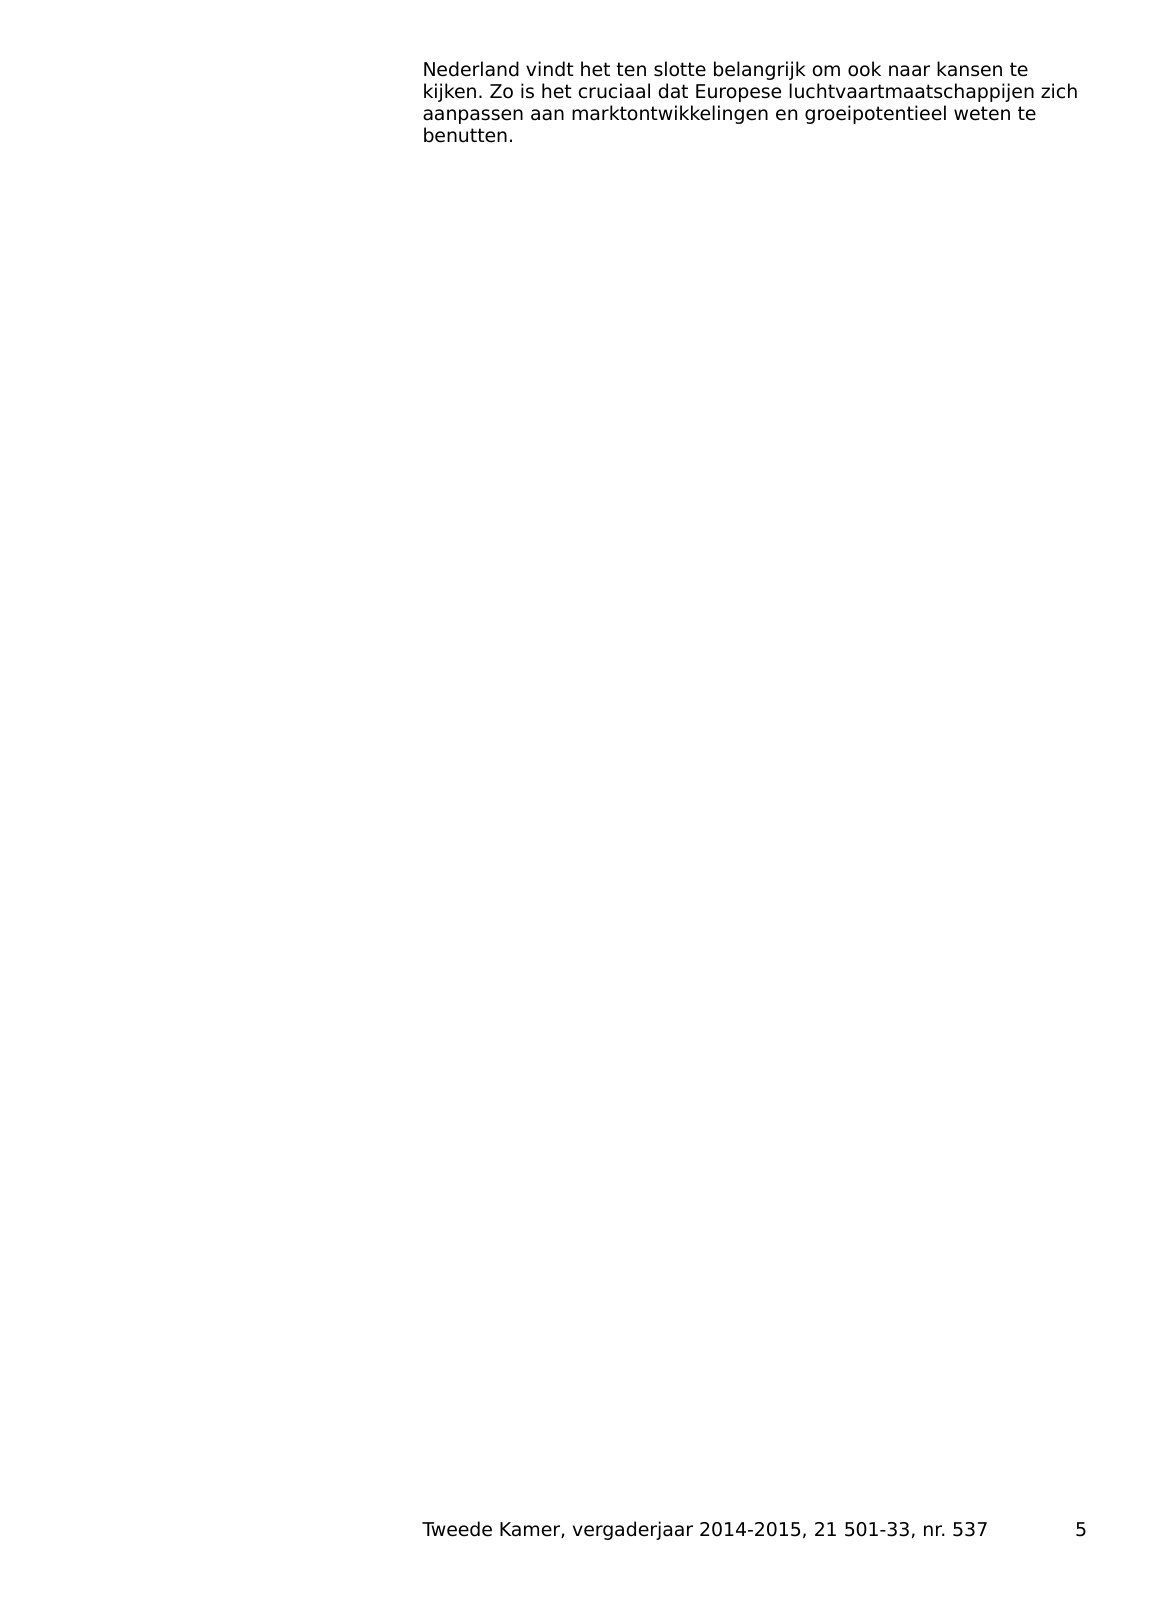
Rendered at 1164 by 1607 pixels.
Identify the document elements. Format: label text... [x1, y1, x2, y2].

text Nederland vindt het ten slotte belangrijk om ook naar kansen te kijken. Zo is het cruciaal dat Europese luchtvaartmaatschappijen zich aanpassen aan marktontwikkelingen en groeipotentieel weten te benutten. [422, 59, 1087, 147]
